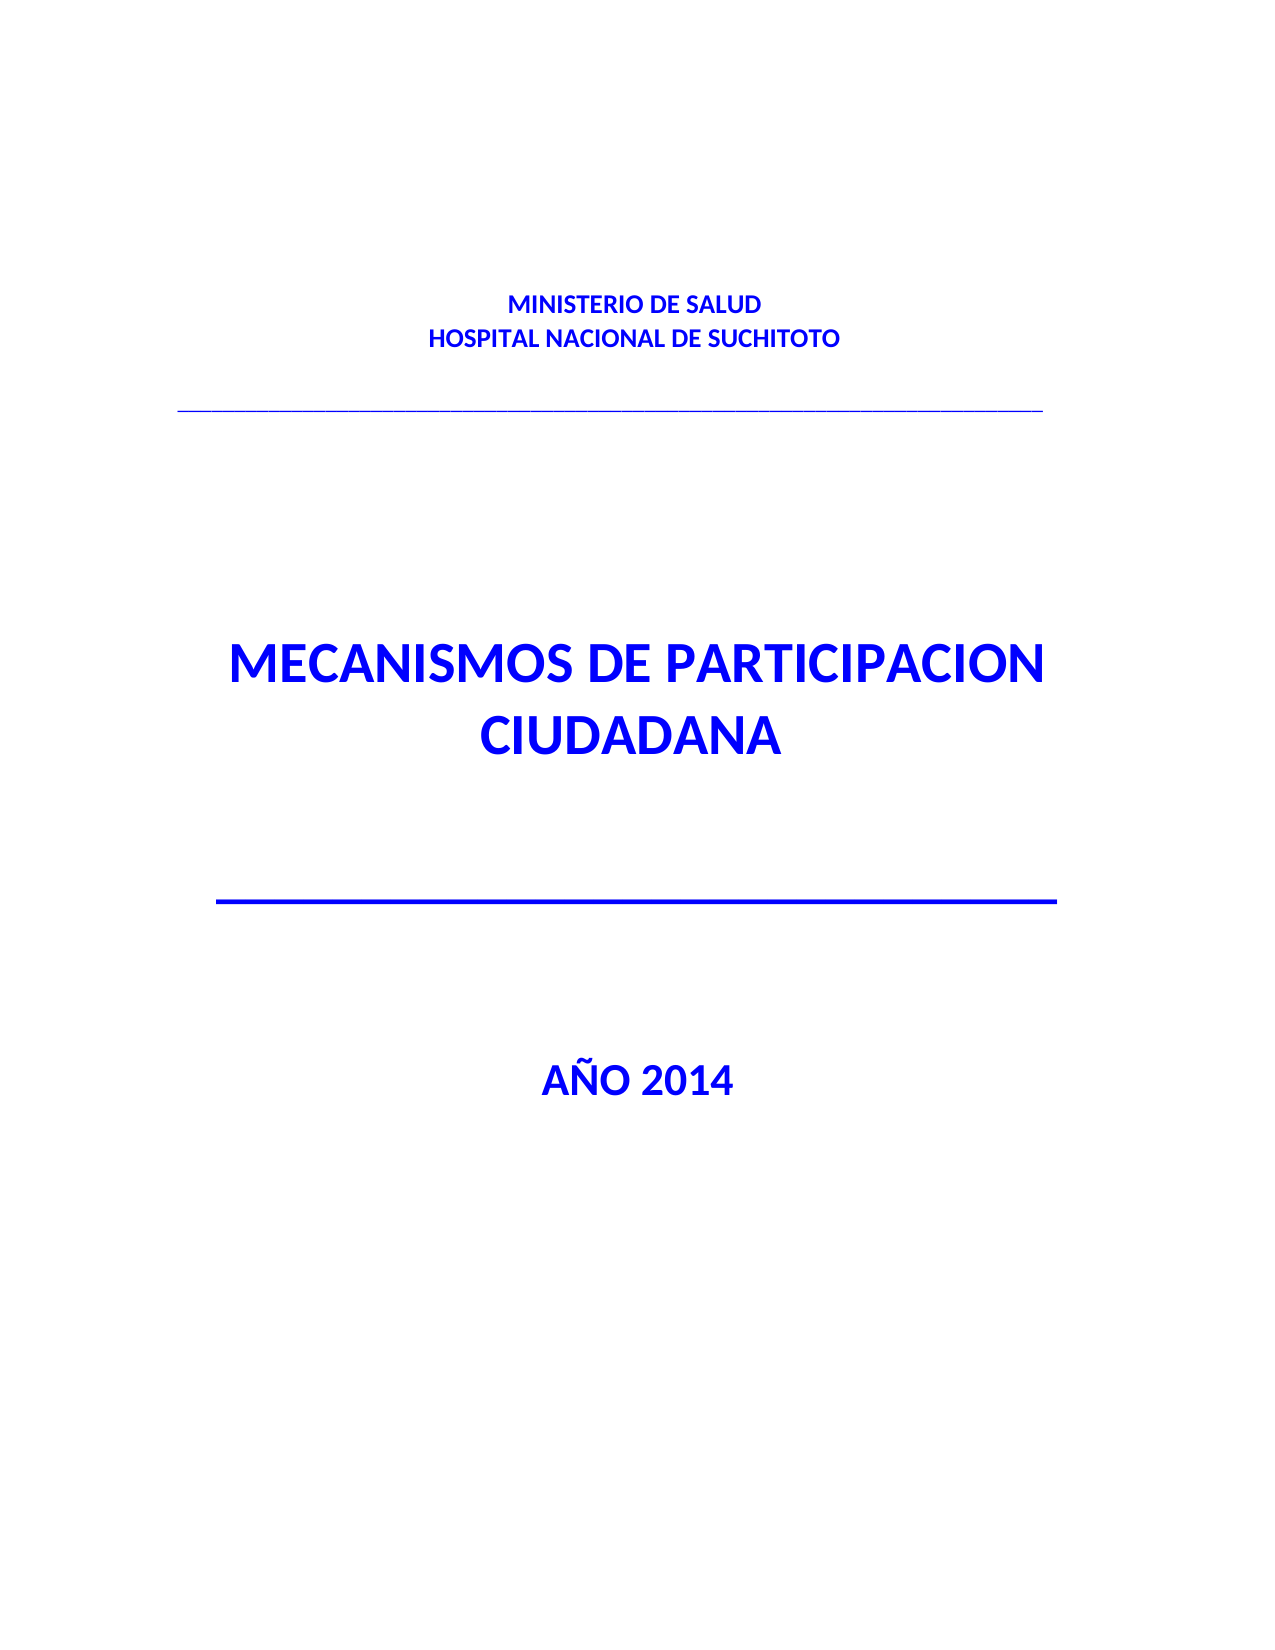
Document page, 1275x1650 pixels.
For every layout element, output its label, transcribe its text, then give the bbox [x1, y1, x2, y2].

text ____________________________________________________________________________ [177, 387, 1098, 415]
text HOSPITAL NACIONAL DE SUCHITOTO [177, 321, 1098, 354]
text AÑO 2014 [177, 1051, 1098, 1107]
text MECANISMOS DE PARTICIPACION CIUDADANA [177, 626, 1098, 769]
text MINISTERIO DE SALUD [177, 288, 1098, 321]
text _____________________________ [177, 840, 1098, 911]
